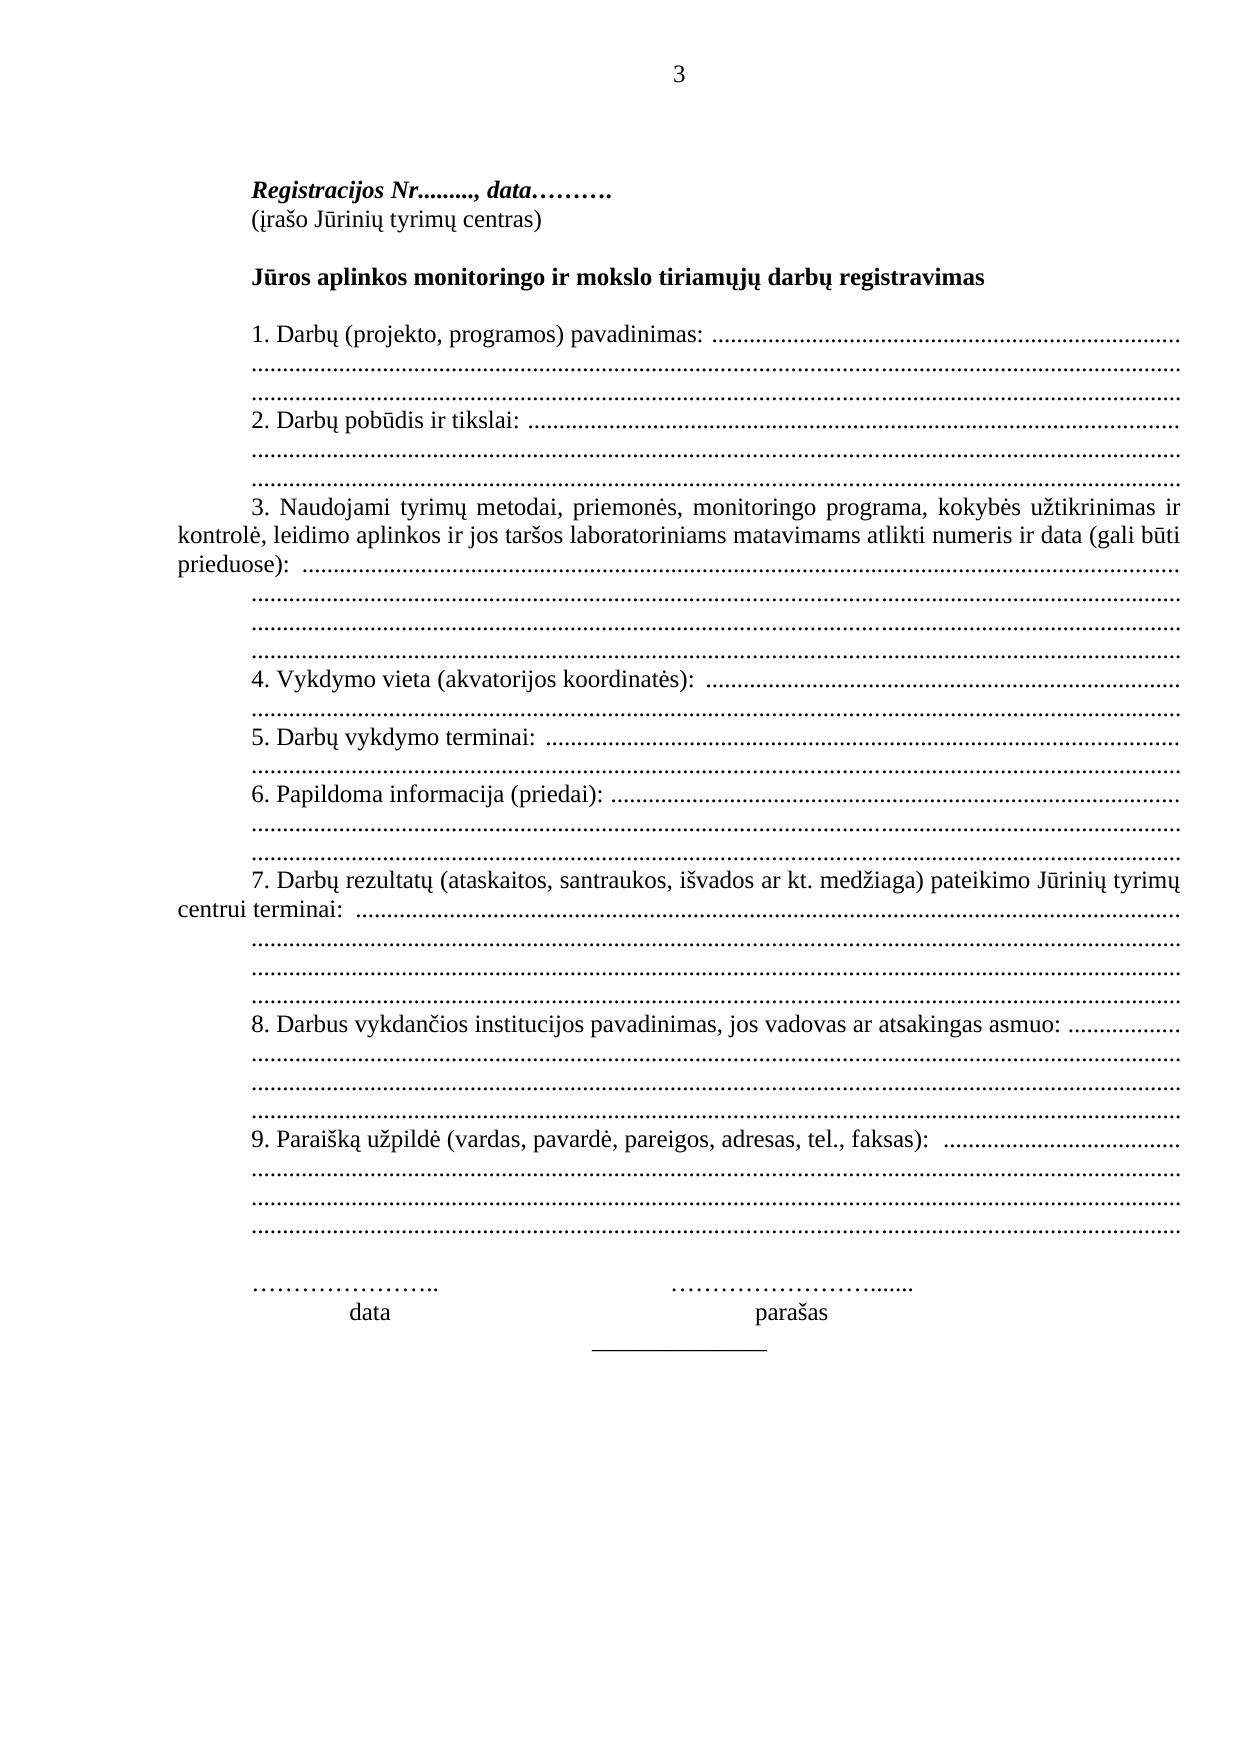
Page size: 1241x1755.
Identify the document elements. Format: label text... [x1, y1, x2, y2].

text ................................................ [177, 377, 1181, 406]
text data parašas [177, 1297, 1181, 1326]
text ................................................ [177, 463, 1181, 492]
text Registracijos Nr........., data………. [177, 176, 1181, 204]
text ................................................ [177, 1038, 1181, 1067]
text ................................................ [177, 607, 1181, 636]
text 4. Vykdymo vieta (akvatorijos koordinatės): [177, 664, 1181, 693]
text ................................................ [177, 693, 1181, 722]
text ................................................ [177, 923, 1181, 952]
text ................................................ [177, 1182, 1181, 1211]
text ………………….. ……………………....... [177, 1268, 1181, 1297]
text ................................................ [177, 952, 1181, 981]
text 7. Darbų rezultatų (ataskaitos, santraukos, išvados ar kt. medžiaga) pateikimo Jūrinių tyrimų centrui terminai: [177, 866, 1181, 923]
text 8. Darbus vykdančios institucijos pavadinimas, jos vadovas ar atsakingas asmuo: [177, 1009, 1181, 1038]
text ................................................ [177, 348, 1181, 377]
text ______________ [177, 1326, 1181, 1354]
text ................................................ [177, 751, 1181, 779]
text ................................................ [177, 1096, 1181, 1124]
text (įrašo Jūrinių tyrimų centras) [177, 204, 1181, 233]
text ................................................ [177, 837, 1181, 866]
text ................................................ [177, 1153, 1181, 1182]
text 3. Naudojami tyrimų metodai, priemonės, monitoringo programa, kokybės užtikrinimas ir kontrolė, leidimo aplinkos ir jos taršos laboratoriniams matavimams atlikti numeris ir data (gali būti prieduose): [177, 492, 1181, 578]
text 6. Papildoma informacija (priedai): [177, 779, 1181, 808]
text ................................................ [177, 636, 1181, 664]
text 2. Darbų pobūdis ir tikslai: [177, 406, 1181, 434]
text ................................................ [177, 434, 1181, 463]
text Jūros aplinkos monitoringo ir mokslo tiriamųjų darbų registravimas [177, 262, 1181, 291]
text ................................................ [177, 1067, 1181, 1096]
text 9. Paraišką užpildė (vardas, pavardė, pareigos, adresas, tel., faksas): [177, 1124, 1181, 1153]
text 5. Darbų vykdymo terminai: [177, 722, 1181, 751]
text ................................................ [177, 578, 1181, 607]
text 1. Darbų (projekto, programos) pavadinimas: [177, 319, 1181, 348]
text ................................................ [177, 1211, 1181, 1239]
text ................................................ [177, 981, 1181, 1009]
text ................................................ [177, 808, 1181, 837]
